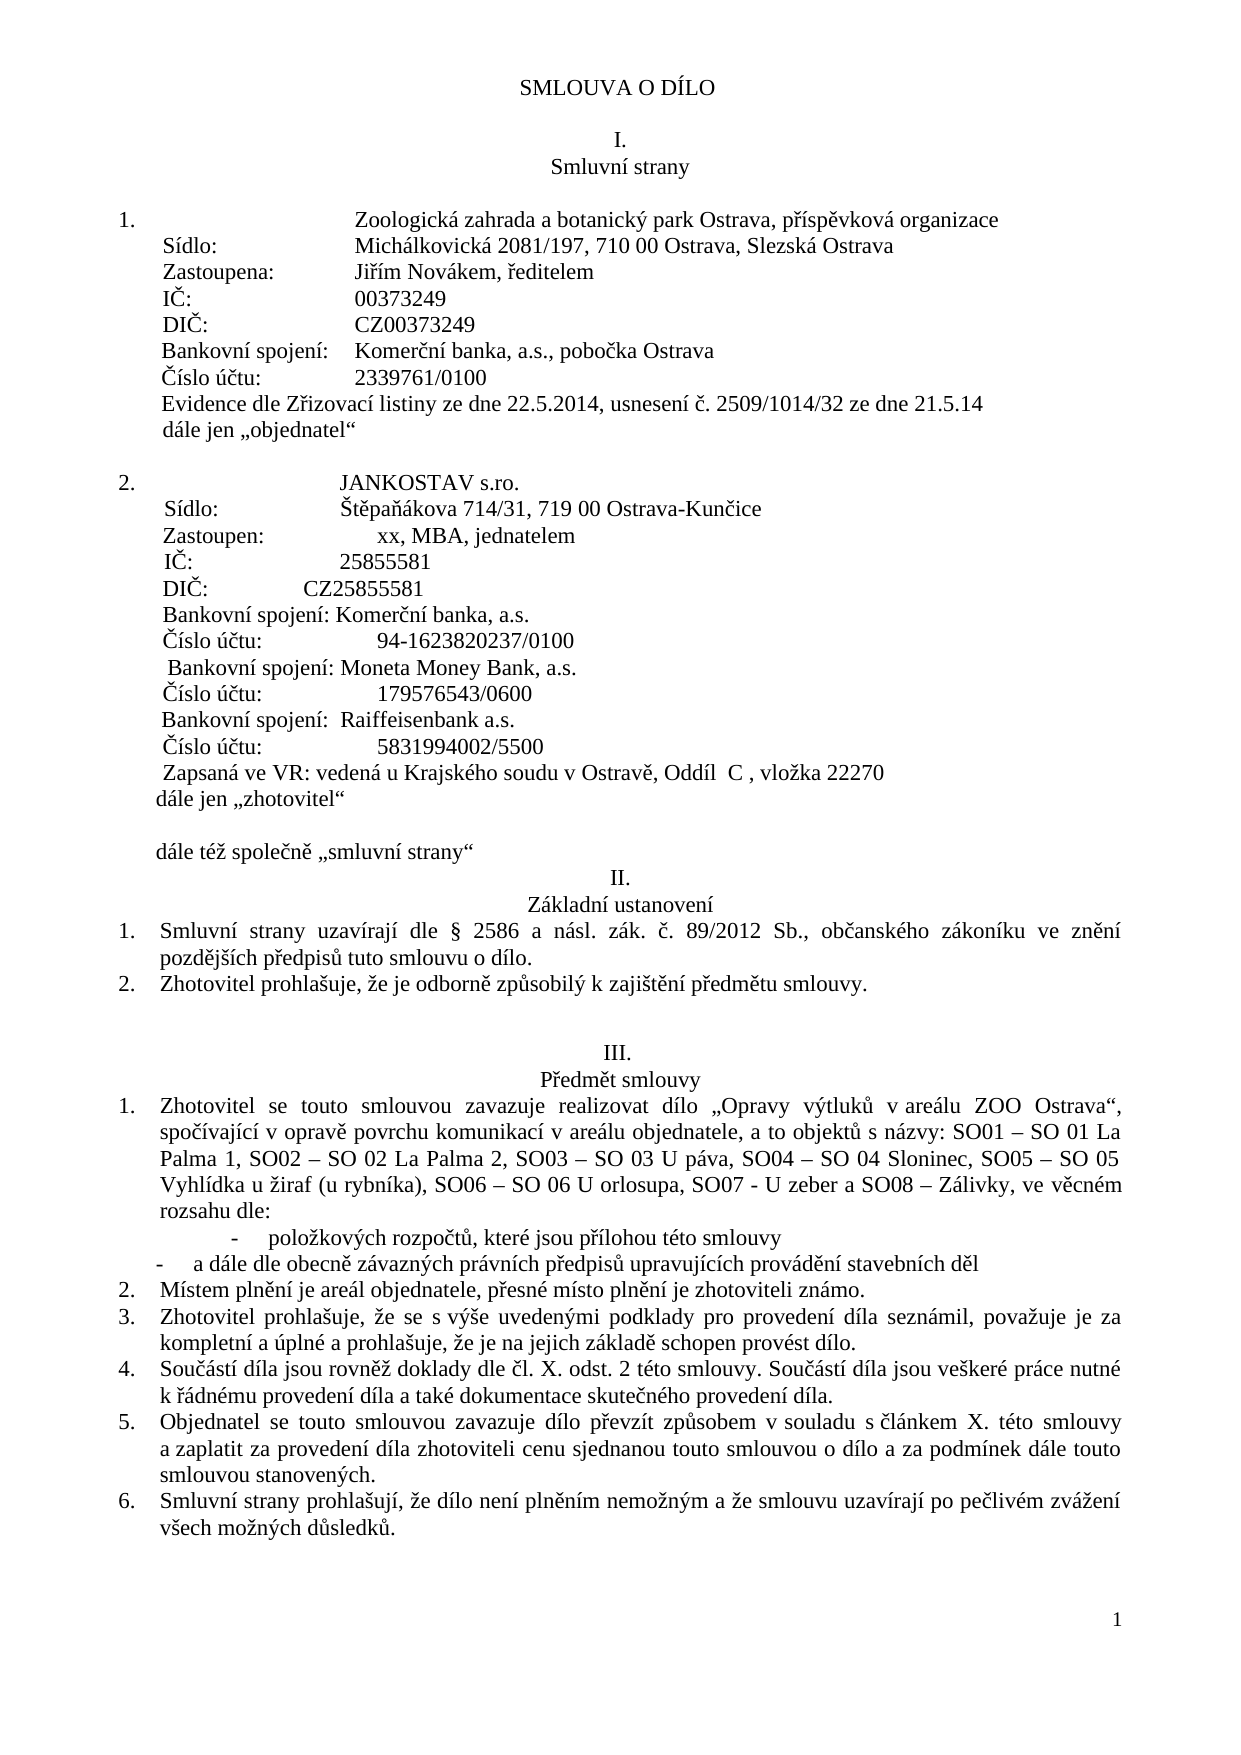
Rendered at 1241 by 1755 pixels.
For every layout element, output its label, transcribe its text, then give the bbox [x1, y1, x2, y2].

text DIČ: CZ00373249 [156, 311, 1122, 337]
text IČ: 00373249 [156, 285, 1122, 311]
text Bankovní spojení: Komerční banka, a.s. [156, 601, 1122, 627]
text IČ: 25855581 [118, 548, 1122, 574]
text dále jen „zhotovitel“ [156, 785, 1122, 812]
text Číslo účtu: 94-1623820237/0100 [156, 627, 1122, 654]
text Sídlo: Štěpaňákova 714/31, 719 00 Ostrava-Kunčice [118, 496, 1122, 522]
text Bankovní spojení: Moneta Money Bank, a.s. [156, 654, 1122, 680]
text Číslo účtu: 2339761/0100 [156, 364, 1122, 390]
list Zhotovitel prohlašuje, že se s výše uvedenými podklady pro provedení díla seznámil, považuje je za kompletní a úplné a prohlašuje, že je na jejich základě schopen provést dílo. [118, 1303, 1122, 1356]
text III. [118, 1039, 1122, 1066]
text Evidence dle Zřizovací listiny ze dne 22.5.2014, usnesení č. 2509/1014/32 ze dne 21.5.14 [156, 390, 1122, 416]
list Místem plnění je areál objednatele, přesné místo plnění je zhotoviteli známo. [118, 1276, 1122, 1303]
text Číslo účtu: 179576543/0600 [156, 680, 1122, 706]
text DIČ: CZ25855581 [156, 574, 1122, 601]
list položkových rozpočtů, které jsou přílohou této smlouvy [231, 1224, 1122, 1250]
text Předmět smlouvy [118, 1066, 1122, 1092]
text Zapsaná ve VR: vedená u Krajského soudu v Ostravě, Oddíl C , vložka 22270 [156, 759, 1122, 785]
text dále jen „objednatel“ [156, 416, 1122, 443]
text Bankovní spojení: Komerční banka, a.s., pobočka Ostrava [156, 337, 1122, 364]
list Zhotovitel prohlašuje, že je odborně způsobilý k zajištění předmětu smlouvy. [118, 970, 1122, 996]
list Smluvní strany prohlašují, že dílo není plněním nemožným a že smlouvu uzavírají po pečlivém zvážení všech možných důsledků. [118, 1487, 1122, 1540]
list Objednatel se touto smlouvou zavazuje dílo převzít způsobem v souladu s článkem X. této smlouvy a zaplatit za provedení díla zhotoviteli cenu sjednanou touto smlouvou o dílo a za podmínek dále touto smlouvou stanovených. [118, 1408, 1122, 1487]
list Součástí díla jsou rovněž doklady dle čl. X. odst. 2 této smlouvy. Součástí díla jsou veškeré práce nutné k řádnému provedení díla a také dokumentace skutečného provedení díla. [118, 1356, 1122, 1408]
text II. [118, 864, 1122, 891]
list a dále dle obecně závazných právních předpisů upravujících provádění stavebních děl [156, 1250, 1122, 1276]
text 2. JANKOSTAV s.ro. [118, 469, 1122, 496]
text Sídlo: Michálkovická 2081/197, 710 00 Ostrava, Slezská Ostrava [118, 232, 1122, 258]
text Bankovní spojení: Raiffeisenbank a.s. [156, 706, 1122, 733]
text Smluvní strany [118, 153, 1122, 179]
list Zhotovitel se touto smlouvou zavazuje realizovat dílo „Opravy výtluků v areálu ZOO Ostrava“, spočívající v opravě povrchu komunikací v areálu objednatele, a to objektů s názvy: SO01 – SO 01 La Palma 1, SO02 – SO 02 La Palma 2, SO03 – SO 03 U páva, SO04 – SO 04 Sloninec, SO05 – SO 05 Vyhlídka u žiraf (u rybníka), SO06 – SO 06 U orlosupa, SO07 - U zeber a SO08 – Zálivky, ve věcném rozsahu dle: [118, 1092, 1122, 1224]
subtitle Základní ustanovení [118, 891, 1122, 917]
text I. [118, 127, 1122, 153]
text dále též společně „smluvní strany“ [156, 838, 1122, 864]
text Zastoupena: Jiřím Novákem, ředitelem [118, 258, 1122, 285]
text Číslo účtu: 5831994002/5500 [156, 733, 1122, 759]
text 1. Zoologická zahrada a botanický park Ostrava, příspěvková organizace [118, 206, 1122, 232]
text Smlouva o dílo [118, 74, 1122, 100]
list Smluvní strany uzavírají dle § 2586 a násl. zák. č. 89/2012 Sb., občanského zákoníku ve znění pozdějších předpisů tuto smlouvu o dílo. [118, 917, 1122, 970]
text Zastoupen: xx, MBA, jednatelem [156, 522, 1122, 548]
